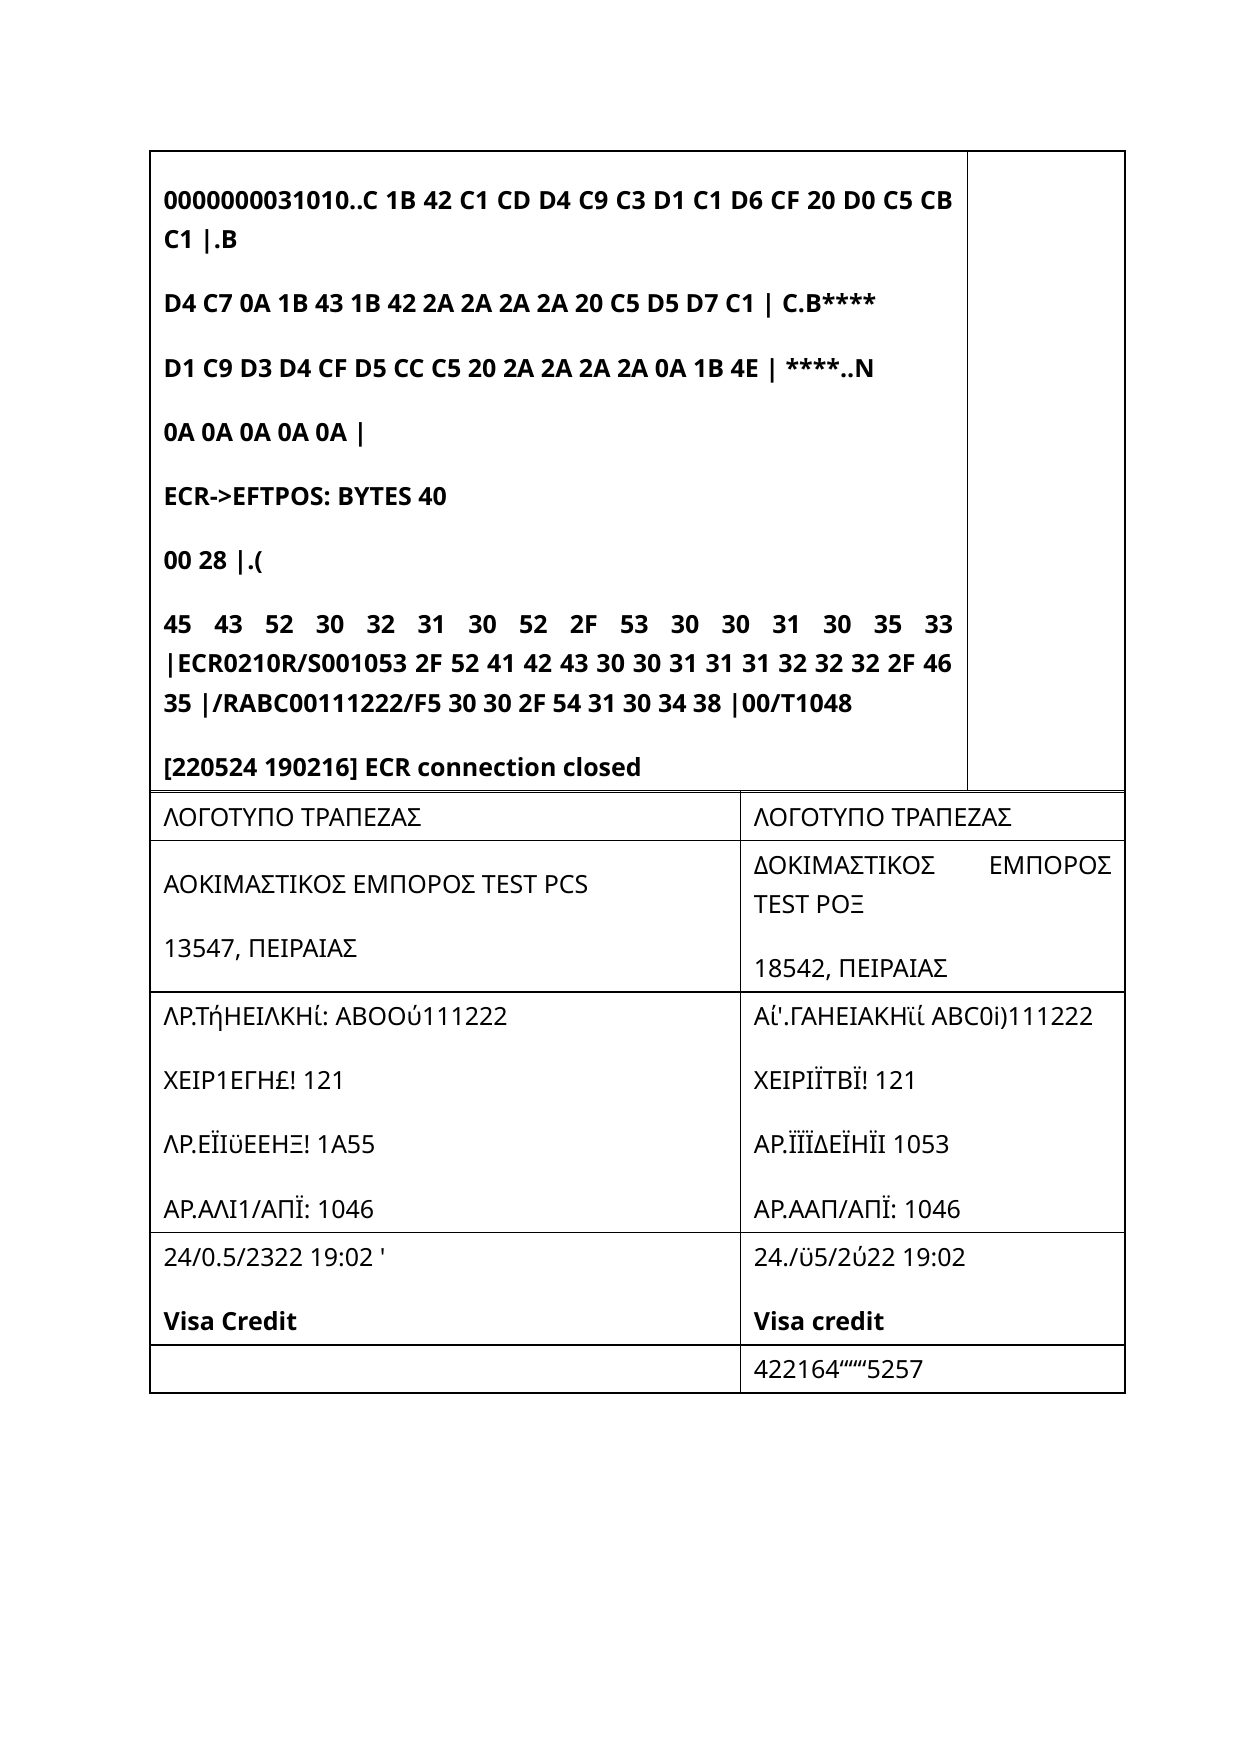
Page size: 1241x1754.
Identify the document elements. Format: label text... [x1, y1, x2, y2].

table_cell ΔΟΚΙΜΑΣΤΙΚΟΣ ΕΜΠΟΡΟΣ TEST ΡΟΞ 18542, ΠΕΙΡΑΙΑΣ [741, 841, 1124, 991]
table_header ΛΟΓΟΤΥΠΟ ΤΡΑΠΕΖΑΣ [151, 793, 740, 839]
table_cell [151, 1346, 740, 1392]
table_cell Αί'.ΓΑΗΕΙΑΚΗϊί ABC0i)111222 ΧΕΙΡΙΪΤΒΪ! 121 ΑΡ.ΪΪΪΔΕΪΗΪΙ 1053 ΑΡ.ΑΑΠ/ΑΠΪ: 1046 [741, 993, 1124, 1232]
table_header ΛΟΓΟΤΥΠΟ ΤΡΑΠΕΖΑΣ [741, 793, 1124, 839]
table_cell 24/0.5/2322 19:02 ' Visa Credit [151, 1233, 740, 1344]
table_header [968, 152, 1124, 790]
table_cell 24./ϋ5/2ύ22 19:02 Visa credit [741, 1233, 1124, 1344]
table_header 0000000031010..C 1B 42 C1 CD D4 C9 C3 D1 C1 D6 CF 20 D0 C5 CB C1 |.B D4 C7 0A 1B 43 1B 42 2A 2A 2A 2A 20 C5 D5 D7 C1 | C.B**** D1 C9 D3 D4 CF D5 CC C5 20 2A 2A 2A 2A 0A 1B 4E | ****..N 0A 0A 0A 0A 0A | ECR->EFTPOS: BYTES 40 00 28 |.( 45 43 52 30 32 31 30 52 2F 53 30 30 31 30 35 33 |ECR0210R/S001053 2F 52 41 42 43 30 30 31 31 31 32 32 32 2F 46 35 |/RABC00111222/F5 30 30 2F 54 31 30 34 38 |00/T1048 [220524 190216] ECR connection closed [151, 152, 967, 790]
table_cell ΑΟΚΙΜΑΣΤΙΚΟΣ ΕΜΠΟΡΟΣ TEST PCS 13547, ΠΕΙΡΑΙΑΣ [151, 841, 740, 991]
table_cell 422164“““5257 [741, 1346, 1124, 1392]
table_cell ΛΡ.ΤήΗΕΙΛΚΗί: AΒΟΟύ111222 ΧΕΙΡ1ΕΓΗ£! 121 ΛΡ.ΕΪΙϋΕΕΗΞ! 1Α55 ΑΡ.ΑΛΙ1/ΑΠΪ: 1046 [151, 993, 740, 1232]
